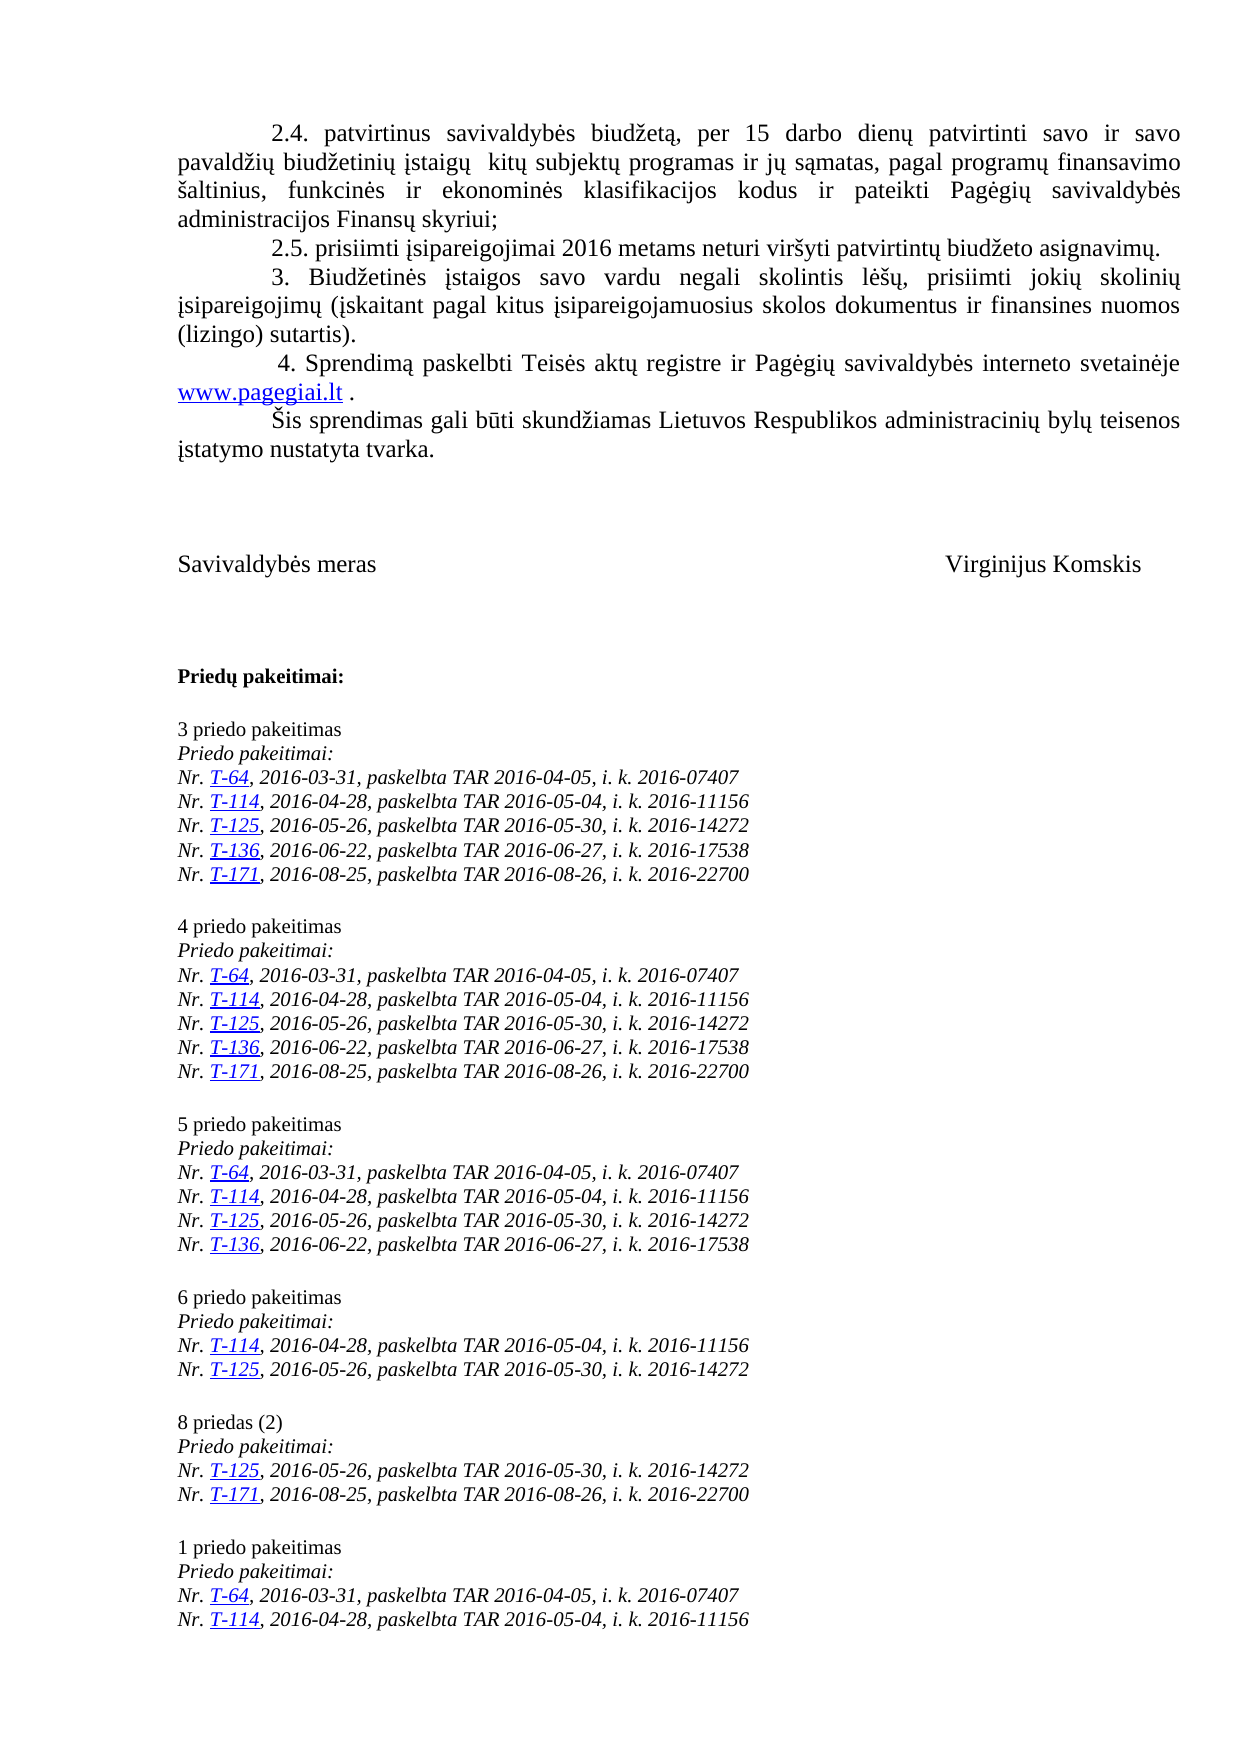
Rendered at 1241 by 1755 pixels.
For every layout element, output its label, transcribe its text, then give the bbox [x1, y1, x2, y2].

text 5 priedo pakeitimas [177, 1112, 1181, 1136]
text Priedo pakeitimai: [177, 938, 1181, 962]
text Nr. T-125, 2016-05-26, paskelbta TAR 2016-05-30, i. k. 2016-14272 [177, 1357, 1181, 1381]
text Priedo pakeitimai: [177, 1136, 1181, 1160]
text 3. Biudžetinės įstaigos savo vardu negali skolintis lėšų, prisiimti jokių skolinių įsipareigojimų (įskaitant pagal kitus įsipareigojamuosius skolos dokumentus ir finansines nuomos (lizingo) sutartis). [177, 262, 1181, 348]
text Nr. T-114, 2016-04-28, paskelbta TAR 2016-05-04, i. k. 2016-11156 [177, 1184, 1181, 1208]
text Nr. T-171, 2016-08-25, paskelbta TAR 2016-08-26, i. k. 2016-22700 [177, 862, 1181, 886]
text Nr. T-125, 2016-05-26, paskelbta TAR 2016-05-30, i. k. 2016-14272 [177, 1458, 1181, 1482]
text Nr. T-136, 2016-06-22, paskelbta TAR 2016-06-27, i. k. 2016-17538 [177, 1035, 1181, 1059]
text 6 priedo pakeitimas [177, 1285, 1181, 1309]
text 4 priedo pakeitimas [177, 914, 1181, 938]
text Nr. T-136, 2016-06-22, paskelbta TAR 2016-06-27, i. k. 2016-17538 [177, 1232, 1181, 1256]
text Nr. T-64, 2016-03-31, paskelbta TAR 2016-04-05, i. k. 2016-07407 [177, 962, 1181, 987]
text Nr. T-64, 2016-03-31, paskelbta TAR 2016-04-05, i. k. 2016-07407 [177, 765, 1181, 789]
text Nr. T-114, 2016-04-28, paskelbta TAR 2016-05-04, i. k. 2016-11156 [177, 789, 1181, 813]
text Nr. T-114, 2016-04-28, paskelbta TAR 2016-05-04, i. k. 2016-11156 [177, 1333, 1181, 1357]
text Savivaldybės meras Virginijus Komskis [177, 549, 1181, 578]
text Nr. T-125, 2016-05-26, paskelbta TAR 2016-05-30, i. k. 2016-14272 [177, 1011, 1181, 1035]
text 2.4. patvirtinus savivaldybės biudžetą, per 15 darbo dienų patvirtinti savo ir savo pavaldžių biudžetinių įstaigų kitų subjektų programas ir jų sąmatas, pagal programų finansavimo šaltinius, funkcinės ir ekonominės klasifikacijos kodus ir pateikti Pagėgių savivaldybės administracijos Finansų skyriui; [177, 118, 1181, 233]
text Nr. T-114, 2016-04-28, paskelbta TAR 2016-05-04, i. k. 2016-11156 [177, 1607, 1181, 1631]
text Nr. T-125, 2016-05-26, paskelbta TAR 2016-05-30, i. k. 2016-14272 [177, 1208, 1181, 1232]
text Nr. T-64, 2016-03-31, paskelbta TAR 2016-04-05, i. k. 2016-07407 [177, 1160, 1181, 1184]
text Priedo pakeitimai: [177, 741, 1181, 765]
text 1 priedo pakeitimas [177, 1535, 1181, 1559]
text Šis sprendimas gali būti skundžiamas Lietuvos Respublikos administracinių bylų teisenos įstatymo nustatyta tvarka. [177, 406, 1181, 463]
text Nr. T-125, 2016-05-26, paskelbta TAR 2016-05-30, i. k. 2016-14272 [177, 813, 1181, 837]
text 2.5. prisiimti įsipareigojimai 2016 metams neturi viršyti patvirtintų biudžeto asignavimų. [177, 233, 1181, 262]
text Priedų pakeitimai: [177, 664, 1181, 688]
text 8 priedas (2) [177, 1410, 1181, 1434]
text Priedo pakeitimai: [177, 1434, 1181, 1458]
text 4. Sprendimą paskelbti Teisės aktų registre ir Pagėgių savivaldybės interneto svetainėje www.pagegiai.lt . [177, 348, 1181, 406]
text Priedo pakeitimai: [177, 1559, 1181, 1583]
text Priedo pakeitimai: [177, 1309, 1181, 1333]
text Nr. T-114, 2016-04-28, paskelbta TAR 2016-05-04, i. k. 2016-11156 [177, 987, 1181, 1011]
text Nr. T-64, 2016-03-31, paskelbta TAR 2016-04-05, i. k. 2016-07407 [177, 1583, 1181, 1607]
text 3 priedo pakeitimas [177, 717, 1181, 741]
text Nr. T-136, 2016-06-22, paskelbta TAR 2016-06-27, i. k. 2016-17538 [177, 837, 1181, 862]
text Nr. T-171, 2016-08-25, paskelbta TAR 2016-08-26, i. k. 2016-22700 [177, 1482, 1181, 1506]
text Nr. T-171, 2016-08-25, paskelbta TAR 2016-08-26, i. k. 2016-22700 [177, 1059, 1181, 1083]
